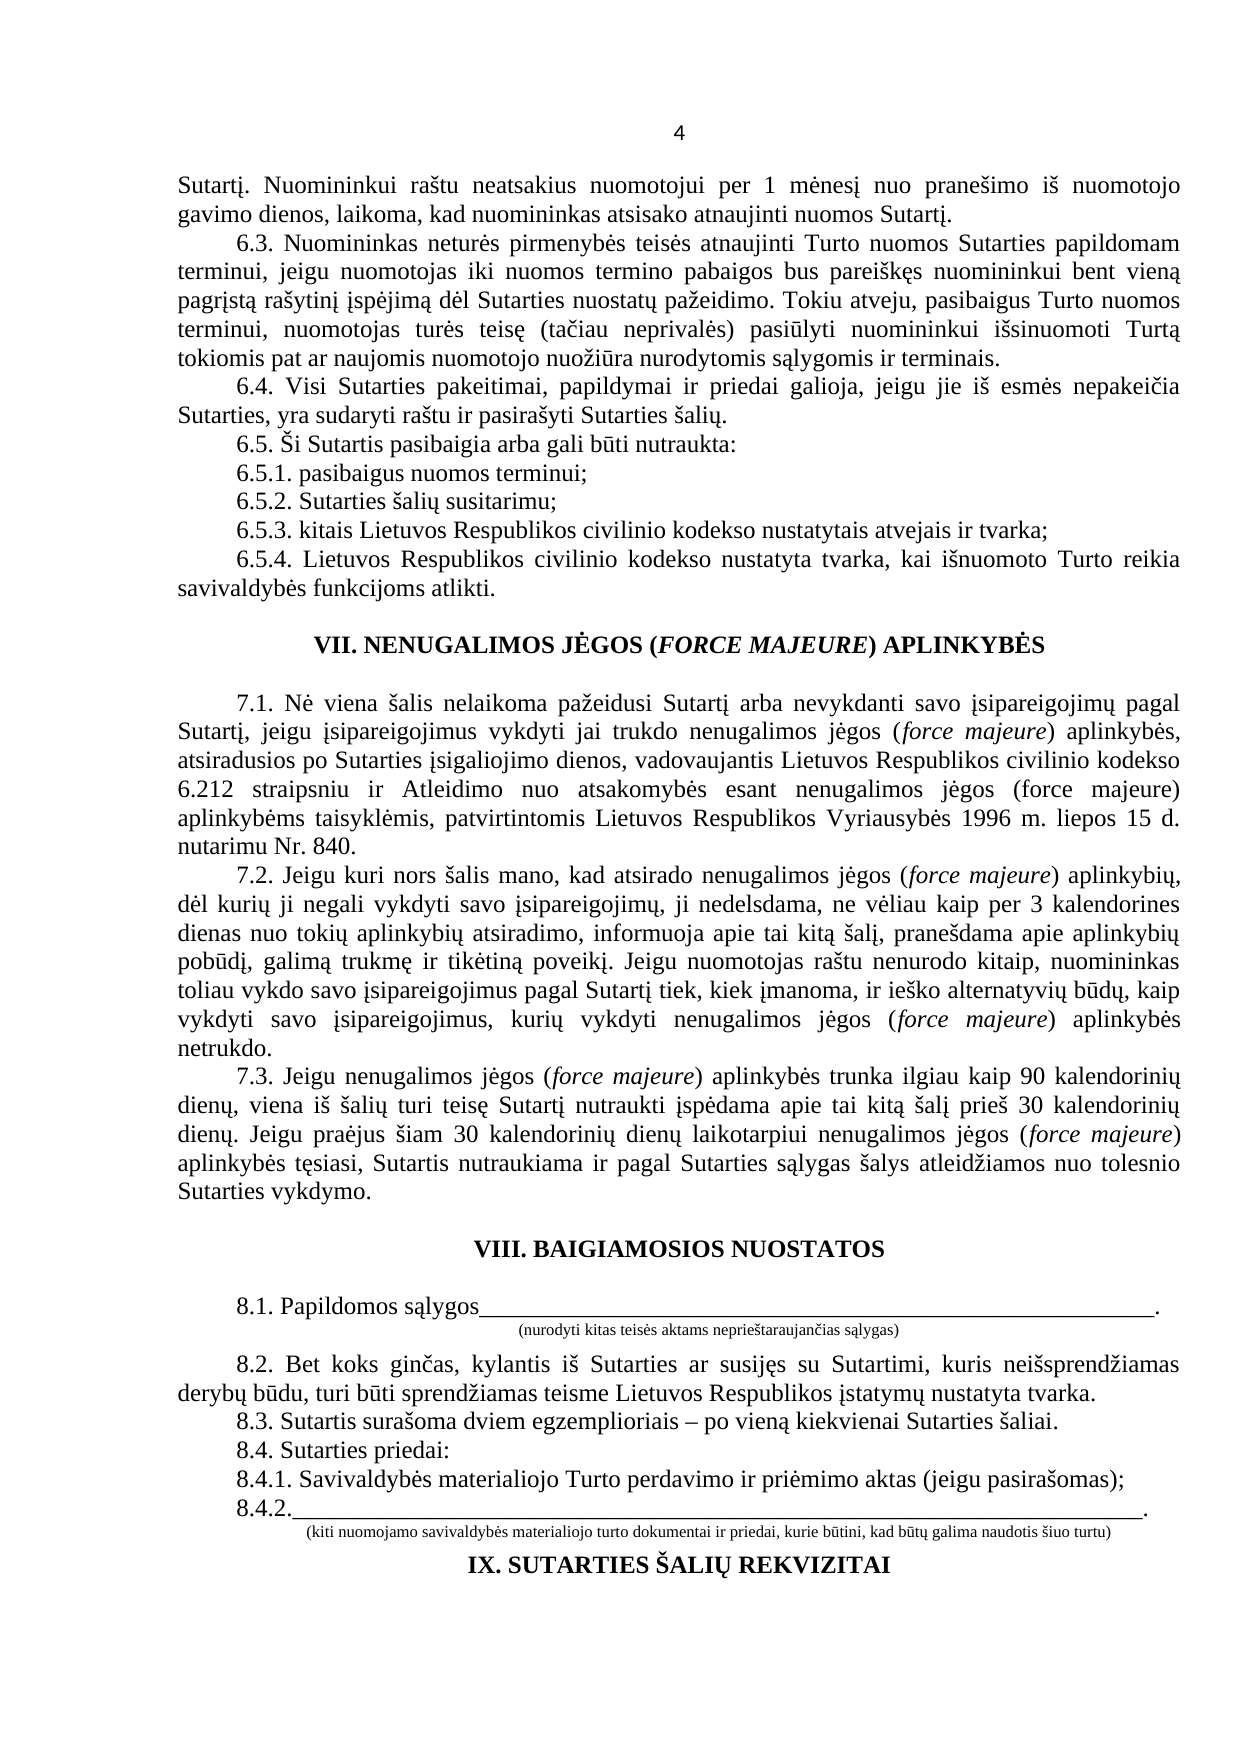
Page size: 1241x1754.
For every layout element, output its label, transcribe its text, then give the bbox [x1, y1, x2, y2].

text 6.5.2. Sutarties šalių susitarimu; [177, 486, 1181, 515]
text (kiti nuomojamo savivaldybės materialiojo turto dokumentai ir priedai, kurie būtini, kad būtų galima naudotis šiuo turtu) [177, 1521, 1181, 1550]
text 8.2. Bet koks ginčas, kylantis iš Sutarties ar susijęs su Sutartimi, kuris neišsprendžiamas derybų būdu, turi būti sprendžiamas teisme Lietuvos Respublikos įstatymų nustatyta tvarka. [177, 1349, 1181, 1406]
text 8.4.1. Savivaldybės materialiojo Turto perdavimo ir priėmimo aktas (jeigu pasirašomas); [177, 1464, 1181, 1493]
text 6.5.4. Lietuvos Respublikos civilinio kodekso nustatyta tvarka, kai išnuomoto Turto reikia savivaldybės funkcijoms atlikti. [177, 544, 1181, 601]
text 8.4.2.____________________________________________________________________. [177, 1493, 1181, 1521]
text (nurodyti kitas teisės aktams neprieštaraujančias sąlygas) [177, 1320, 1181, 1349]
text VII. NENUGALIMOS JĖGOS (FORCE MAJEURE) APLINKYBĖS [177, 630, 1181, 659]
text 8.4. Sutarties priedai: [177, 1435, 1181, 1464]
text 6.5. Ši Sutartis pasibaigia arba gali būti nutraukta: [177, 429, 1181, 458]
text 7.3. Jeigu nenugalimos jėgos (force majeure) aplinkybės trunka ilgiau kaip 90 kalendorinių dienų, viena iš šalių turi teisę Sutartį nutraukti įspėdama apie tai kitą šalį prieš 30 kalendorinių dienų. Jeigu praėjus šiam 30 kalendorinių dienų laikotarpiui nenugalimos jėgos (force majeure) aplinkybės tęsiasi, Sutartis nutraukiama ir pagal Sutarties sąlygas šalys atleidžiamos nuo tolesnio Sutarties vykdymo. [177, 1061, 1181, 1205]
text 8.1. Papildomos sąlygos______________________________________________________. [177, 1291, 1181, 1320]
text 6.3. Nuomininkas neturės pirmenybės teisės atnaujinti Turto nuomos Sutarties papildomam terminui, jeigu nuomotojas iki nuomos termino pabaigos bus pareiškęs nuomininkui bent vieną pagrįstą rašytinį įspėjimą dėl Sutarties nuostatų pažeidimo. Tokiu atveju, pasibaigus Turto nuomos terminui, nuomotojas turės teisę (tačiau neprivalės) pasiūlyti nuomininkui išsinuomoti Turtą tokiomis pat ar naujomis nuomotojo nuožiūra nurodytomis sąlygomis ir terminais. [177, 228, 1181, 371]
text 6.4. Visi Sutarties pakeitimai, papildymai ir priedai galioja, jeigu jie iš esmės nepakeičia Sutarties, yra sudaryti raštu ir pasirašyti Sutarties šalių. [177, 371, 1181, 429]
text 6.5.1. pasibaigus nuomos terminui; [177, 458, 1181, 486]
text 8.3. Sutartis surašoma dviem egzemplioriais – po vieną kiekvienai Sutarties šaliai. [177, 1406, 1181, 1435]
text VIII. BAIGIAMOSIOS NUOSTATOS [177, 1234, 1181, 1263]
text Sutartį. Nuomininkui raštu neatsakius nuomotojui per 1 mėnesį nuo pranešimo iš nuomotojo gavimo dienos, laikoma, kad nuomininkas atsisako atnaujinti nuomos Sutartį. [177, 170, 1181, 228]
text IX. SUTARTIES ŠALIŲ REKVIZITAI [177, 1550, 1181, 1579]
text 7.2. Jeigu kuri nors šalis mano, kad atsirado nenugalimos jėgos (force majeure) aplinkybių, dėl kurių ji negali vykdyti savo įsipareigojimų, ji nedelsdama, ne vėliau kaip per 3 kalendorines dienas nuo tokių aplinkybių atsiradimo, informuoja apie tai kitą šalį, pranešdama apie aplinkybių pobūdį, galimą trukmę ir tikėtiną poveikį. Jeigu nuomotojas raštu nenurodo kitaip, nuomininkas toliau vykdo savo įsipareigojimus pagal Sutartį tiek, kiek įmanoma, ir ieško alternatyvių būdų, kaip vykdyti savo įsipareigojimus, kurių vykdyti nenugalimos jėgos (force majeure) aplinkybės netrukdo. [177, 860, 1181, 1061]
text 7.1. Nė viena šalis nelaikoma pažeidusi Sutartį arba nevykdanti savo įsipareigojimų pagal Sutartį, jeigu įsipareigojimus vykdyti jai trukdo nenugalimos jėgos (force majeure) aplinkybės, atsiradusios po Sutarties įsigaliojimo dienos, vadovaujantis Lietuvos Respublikos civilinio kodekso 6.212 straipsniu ir Atleidimo nuo atsakomybės esant nenugalimos jėgos (force majeure) aplinkybėms taisyklėmis, patvirtintomis Lietuvos Respublikos Vyriausybės 1996 m. liepos 15 d. nutarimu Nr. 840. [177, 688, 1181, 860]
text 6.5.3. kitais Lietuvos Respublikos civilinio kodekso nustatytais atvejais ir tvarka; [177, 515, 1181, 544]
